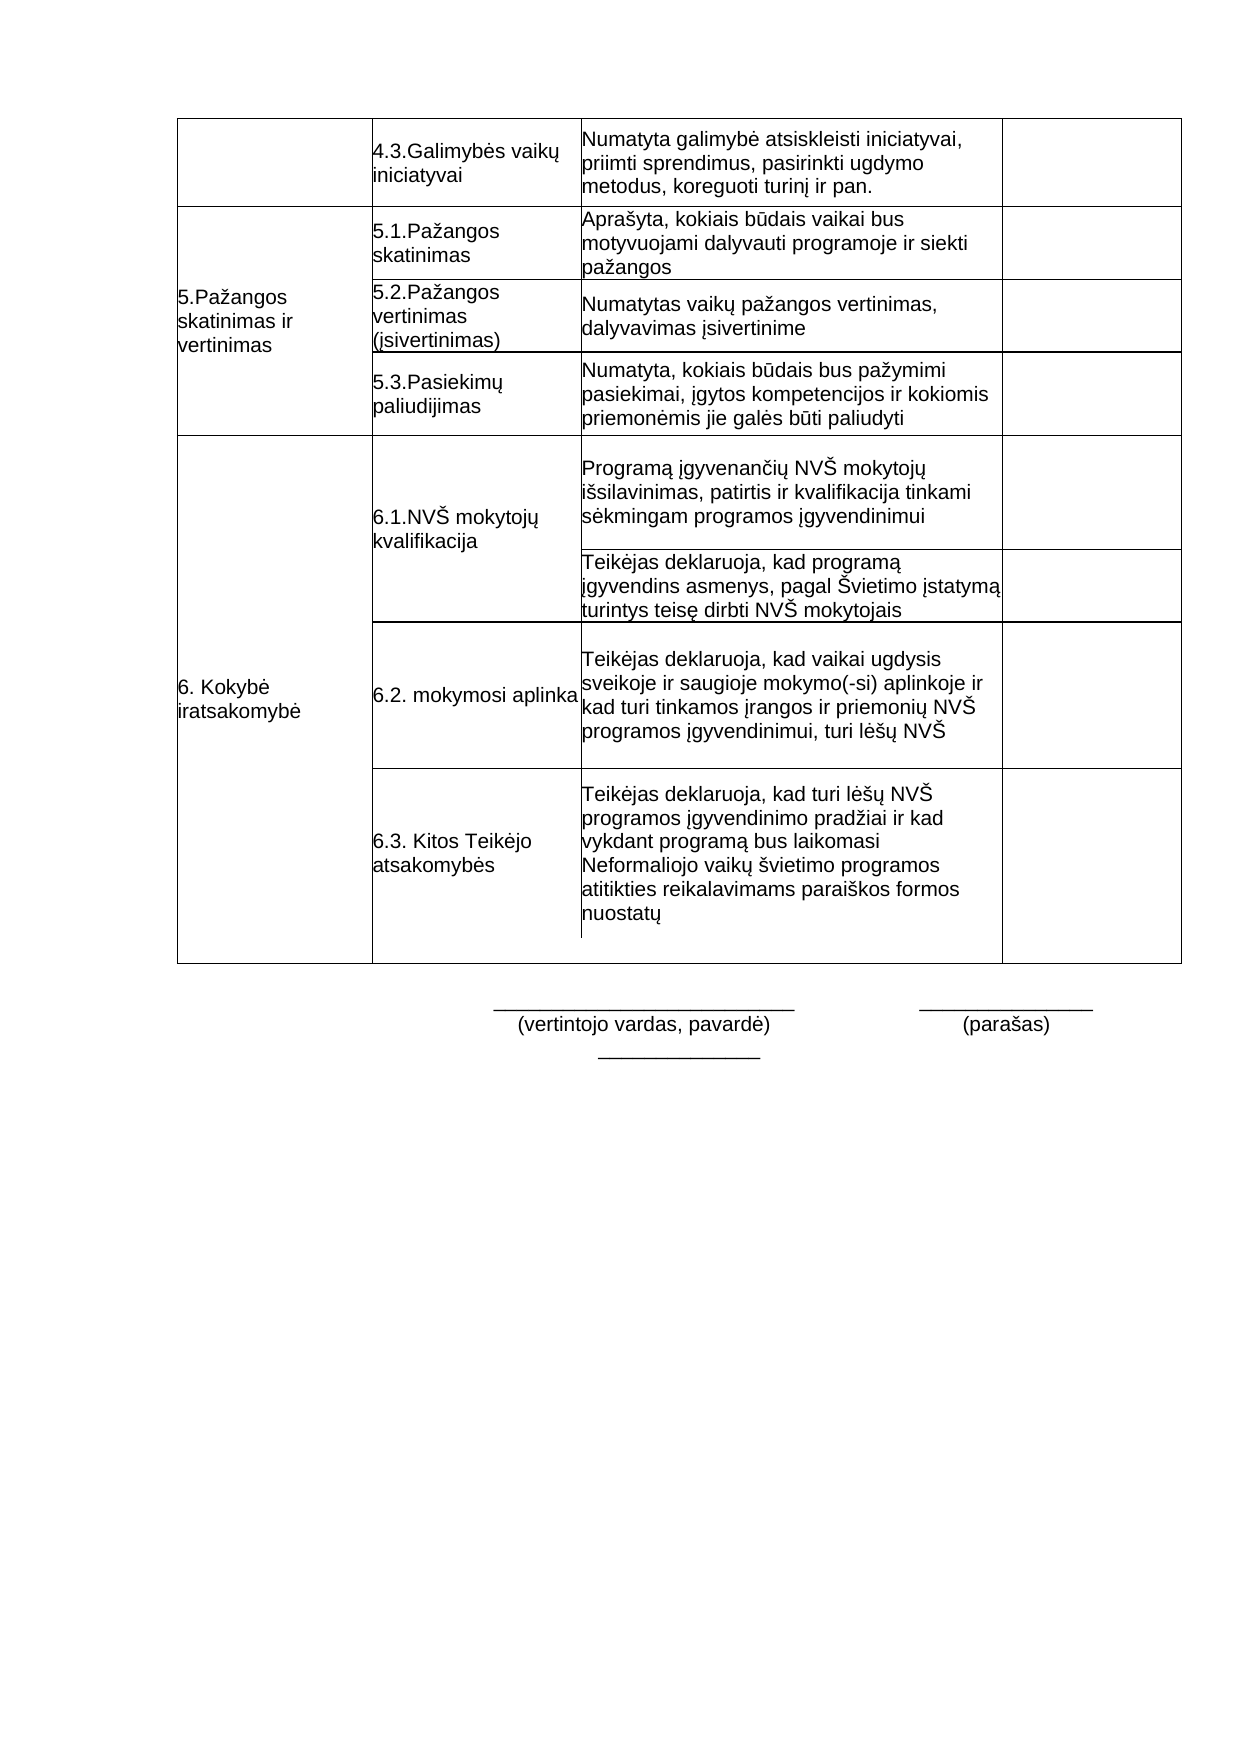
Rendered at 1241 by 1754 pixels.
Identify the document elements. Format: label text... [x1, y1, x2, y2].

table_cell [1003, 353, 1181, 434]
table_cell [1003, 119, 1181, 206]
table_cell 5.3.Pasiekimų paliudijimas [373, 353, 581, 434]
table_cell Teikėjas deklaruoja, kad vaikai ugdysis sveikoje ir saugioje mokymo(-si) aplinkoje ir kad turi tinkamos įrangos ir priemonių NVŠ programos įgyvendinimui, turi lėšų NVŠ [582, 623, 1002, 768]
table_cell Numatyta galimybė atsiskleisti iniciatyvai, priimti sprendimus, pasirinkti ugdymo metodus, koreguoti turinį ir pan. [582, 119, 1002, 206]
table_cell Teikėjas deklaruoja, kad turi lėšų NVŠ programos įgyvendinimo pradžiai ir kad vykdant programą bus laikomasi Neformaliojo vaikų švietimo programos atitikties reikalavimams paraiškos formos nuostatų [582, 769, 1002, 938]
table_cell 6. Kokybė iratsakomybė [178, 436, 372, 963]
table_cell [373, 938, 1002, 963]
table_cell 5.2.Pažangos vertinimas (įsivertinimas) [373, 280, 581, 351]
table_cell 6.3. Kitos Teikėjo atsakomybės [373, 769, 581, 938]
table_cell [1003, 280, 1181, 351]
table_cell [1003, 769, 1181, 963]
table_header _______________ (parašas) [832, 988, 1180, 1036]
table_header [177, 988, 456, 1036]
table_cell Numatytas vaikų pažangos vertinimas, dalyvavimas įsivertinime [582, 280, 1002, 351]
table_cell Numatyta, kokiais būdais bus pažymimi pasiekimai, įgytos kompetencijos ir kokiomis priemonėmis jie galės būti paliudyti [582, 353, 1002, 434]
table_cell [1003, 550, 1181, 621]
table_cell 6.2. mokymosi aplinka [373, 623, 581, 768]
table_cell Aprašyta, kokiais būdais vaikai bus motyvuojami dalyvauti programoje ir siekti pažangos [582, 207, 1002, 278]
table_cell Programą įgyvenančių NVŠ mokytojų išsilavinimas, patirtis ir kvalifikacija tinkami sėkmingam programos įgyvendinimui [582, 436, 1002, 548]
table_cell [1003, 623, 1181, 768]
table_cell [1003, 436, 1181, 548]
text ______________ [177, 1036, 1181, 1060]
table_cell [178, 119, 372, 206]
table_cell 4.3.Galimybės vaikų iniciatyvai [373, 119, 581, 206]
table_cell 5.1.Pažangos skatinimas [373, 207, 581, 278]
table_cell 6.1.NVŠ mokytojų kvalifikacija [373, 436, 581, 621]
table_cell Teikėjas deklaruoja, kad programą įgyvendins asmenys, pagal Švietimo įstatymą turintys teisę dirbti NVŠ mokytojais [582, 550, 1002, 621]
table_cell 5.Pažangos skatinimas ir vertinimas [178, 207, 372, 434]
table_header __________________________ (vertintojo vardas, pavardė) [456, 988, 832, 1036]
table_cell [1003, 207, 1181, 278]
